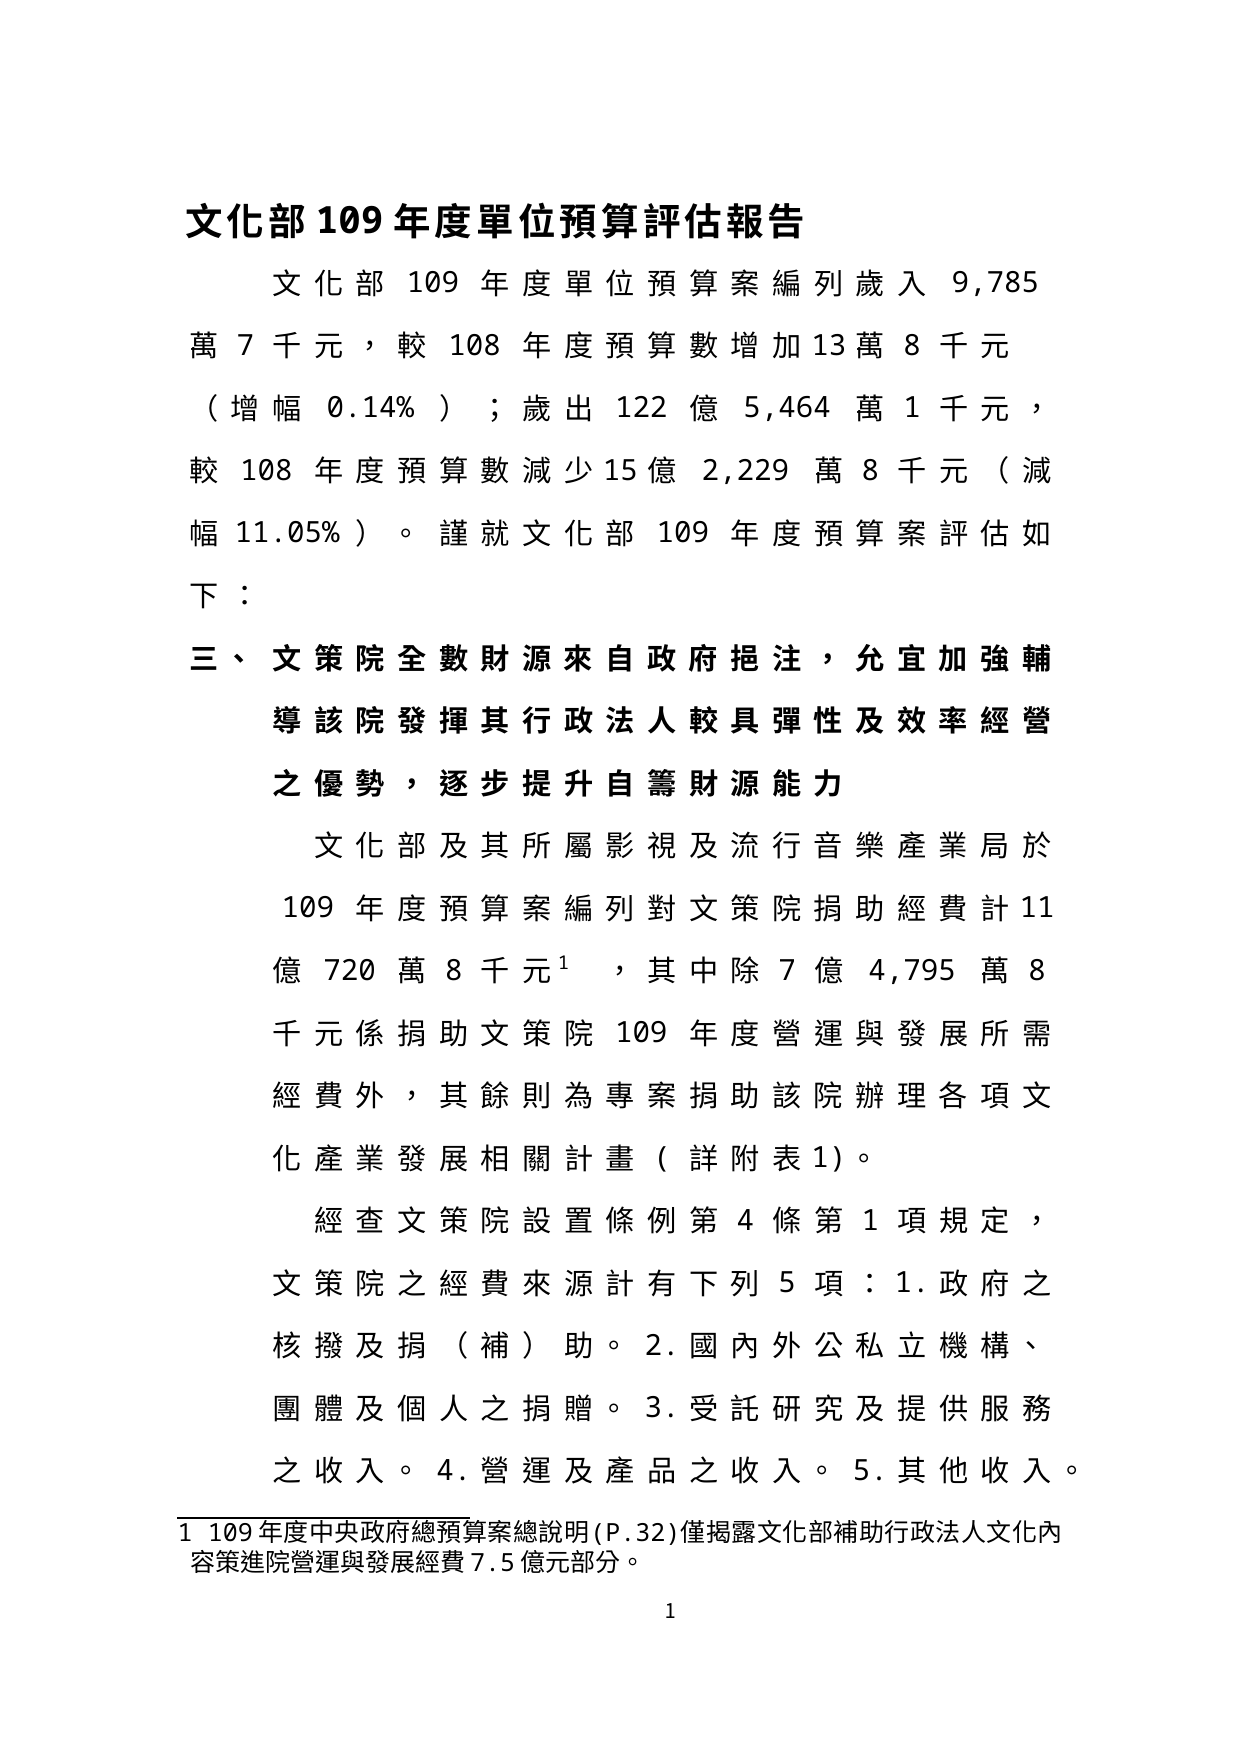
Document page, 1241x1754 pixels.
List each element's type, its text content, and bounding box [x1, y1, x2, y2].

text 文化部109年度單位預算評估報告 [183, 177, 1058, 240]
text 109年度中央政府總預算案總說明(P.32)僅揭露文化部補助行政法人文化內容策進院營運與發展經費7.5億元部分。 [177, 1518, 1063, 1577]
text 文化部及其所屬影視及流行音樂產業局於109年度預算案編列對文策院捐助經費計11億720萬8千元，其中除7億4,795萬8千元係捐助文策院109年度營運與發展所需經費外，其餘則為專案捐助該院辦理各項文化產業發展相關計畫(詳附表1)。 [242, 802, 1058, 1177]
text 經查文策院設置條例第4條第1項規定，文策院之經費來源計有下列5項：1.政府之核撥及捐（補）助。2.國內外公私立機構、團體及個人之捐贈。3.受託研究及提供服務之收入。4.營運及產品之收入。5.其他收入。惟據文策院109年度收支餘絀預計表顯示，該院109年度總收入11.72億餘元，全數來自政府捐助，包含政府公務預算捐助收入7.48億元及政府專案捐助收入4.24億元。 [242, 1177, 1058, 1490]
text 文化部109年度單位預算案編列歲入9,785萬7千元，較108年度預算數增加13萬8千元（增幅0.14%）；歲出122億5,464萬1千元，較108年度預算數減少15億2,229萬8千元（減幅11.05%）。謹就文化部109年度預算案評估如下： [183, 240, 1058, 615]
text 三、文策院全數財源來自政府挹注，允宜加強輔導該院發揮其行政法人較具彈性及效率經營之優勢，逐步提升自籌財源能力 [183, 615, 1058, 802]
